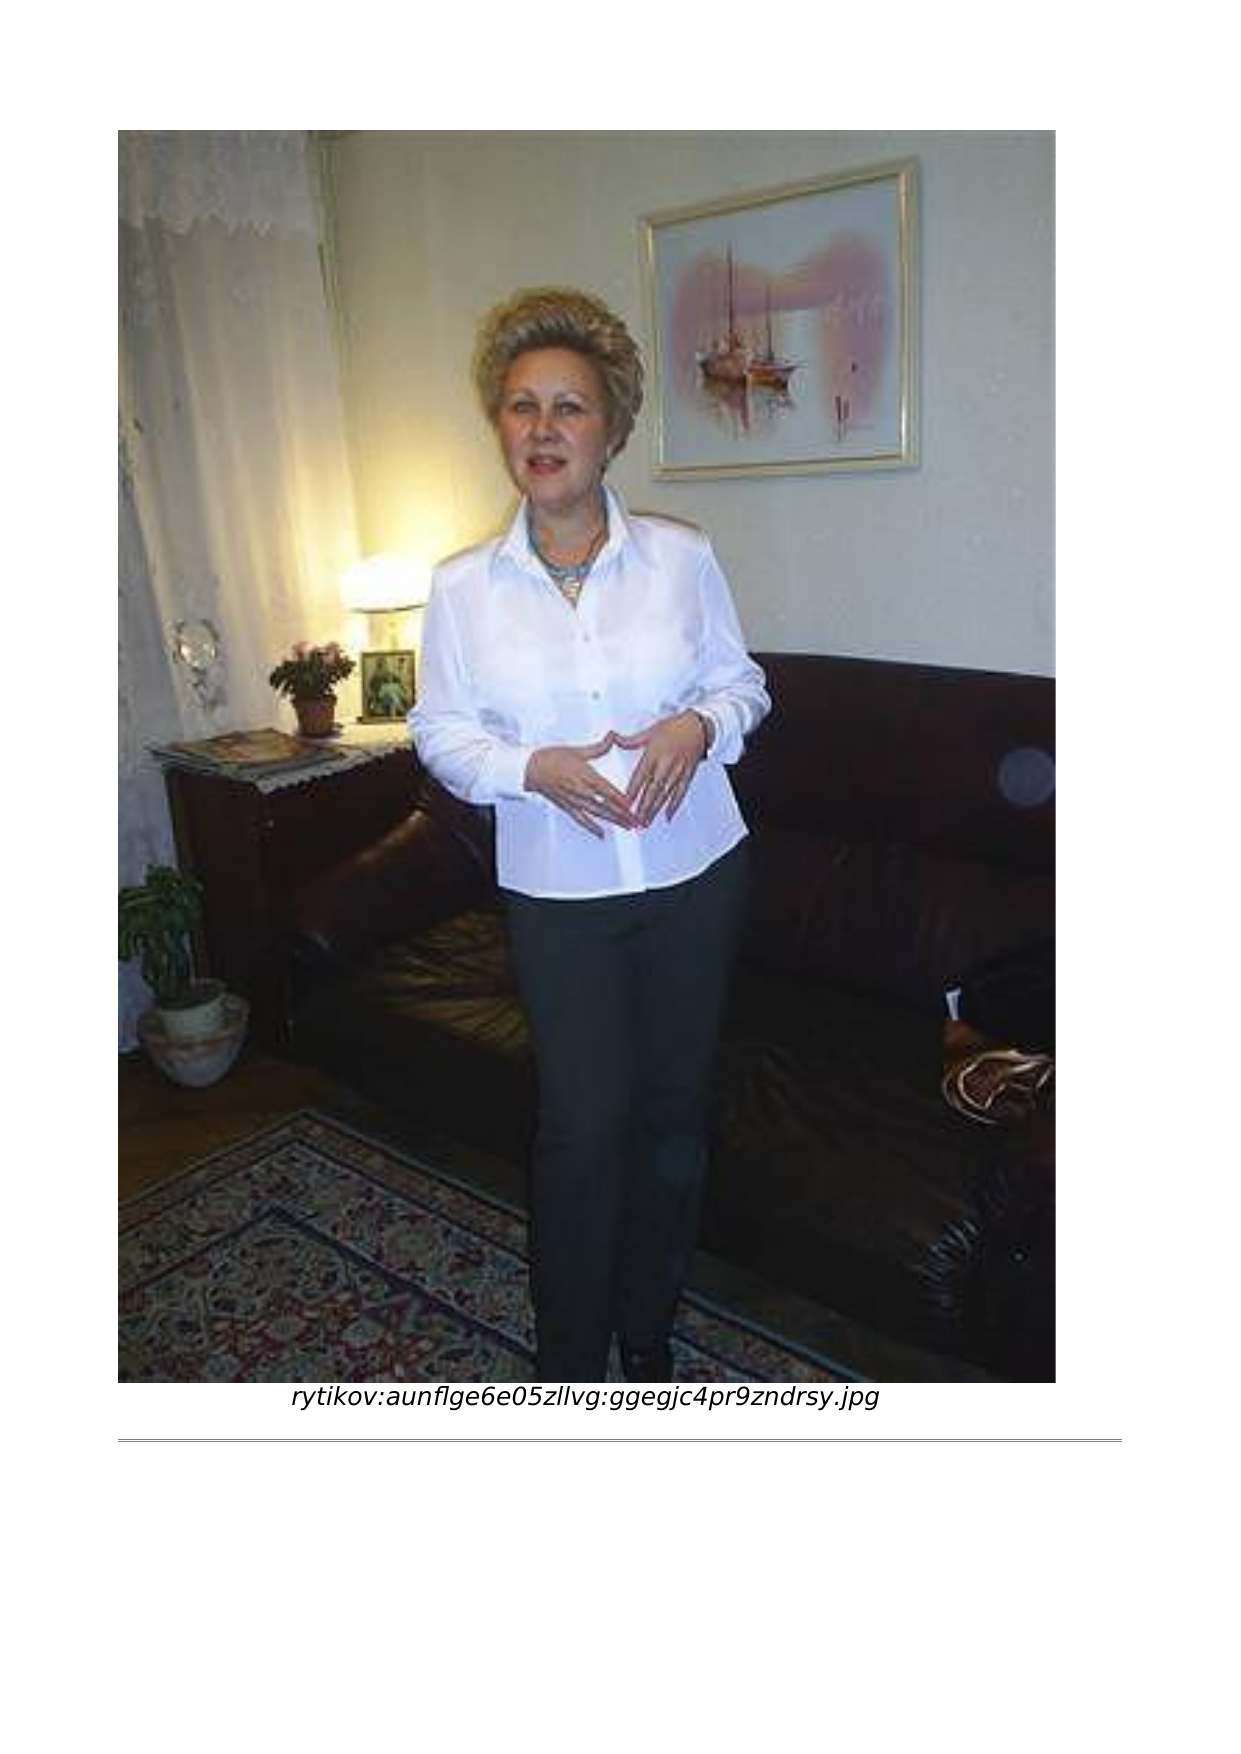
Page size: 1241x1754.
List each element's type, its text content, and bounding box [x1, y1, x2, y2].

picture [118, 130, 1056, 1383]
text rytikov:aunflge6e05zllvg:ggegjc4pr9zndrsy.jpg [118, 1383, 1056, 1412]
